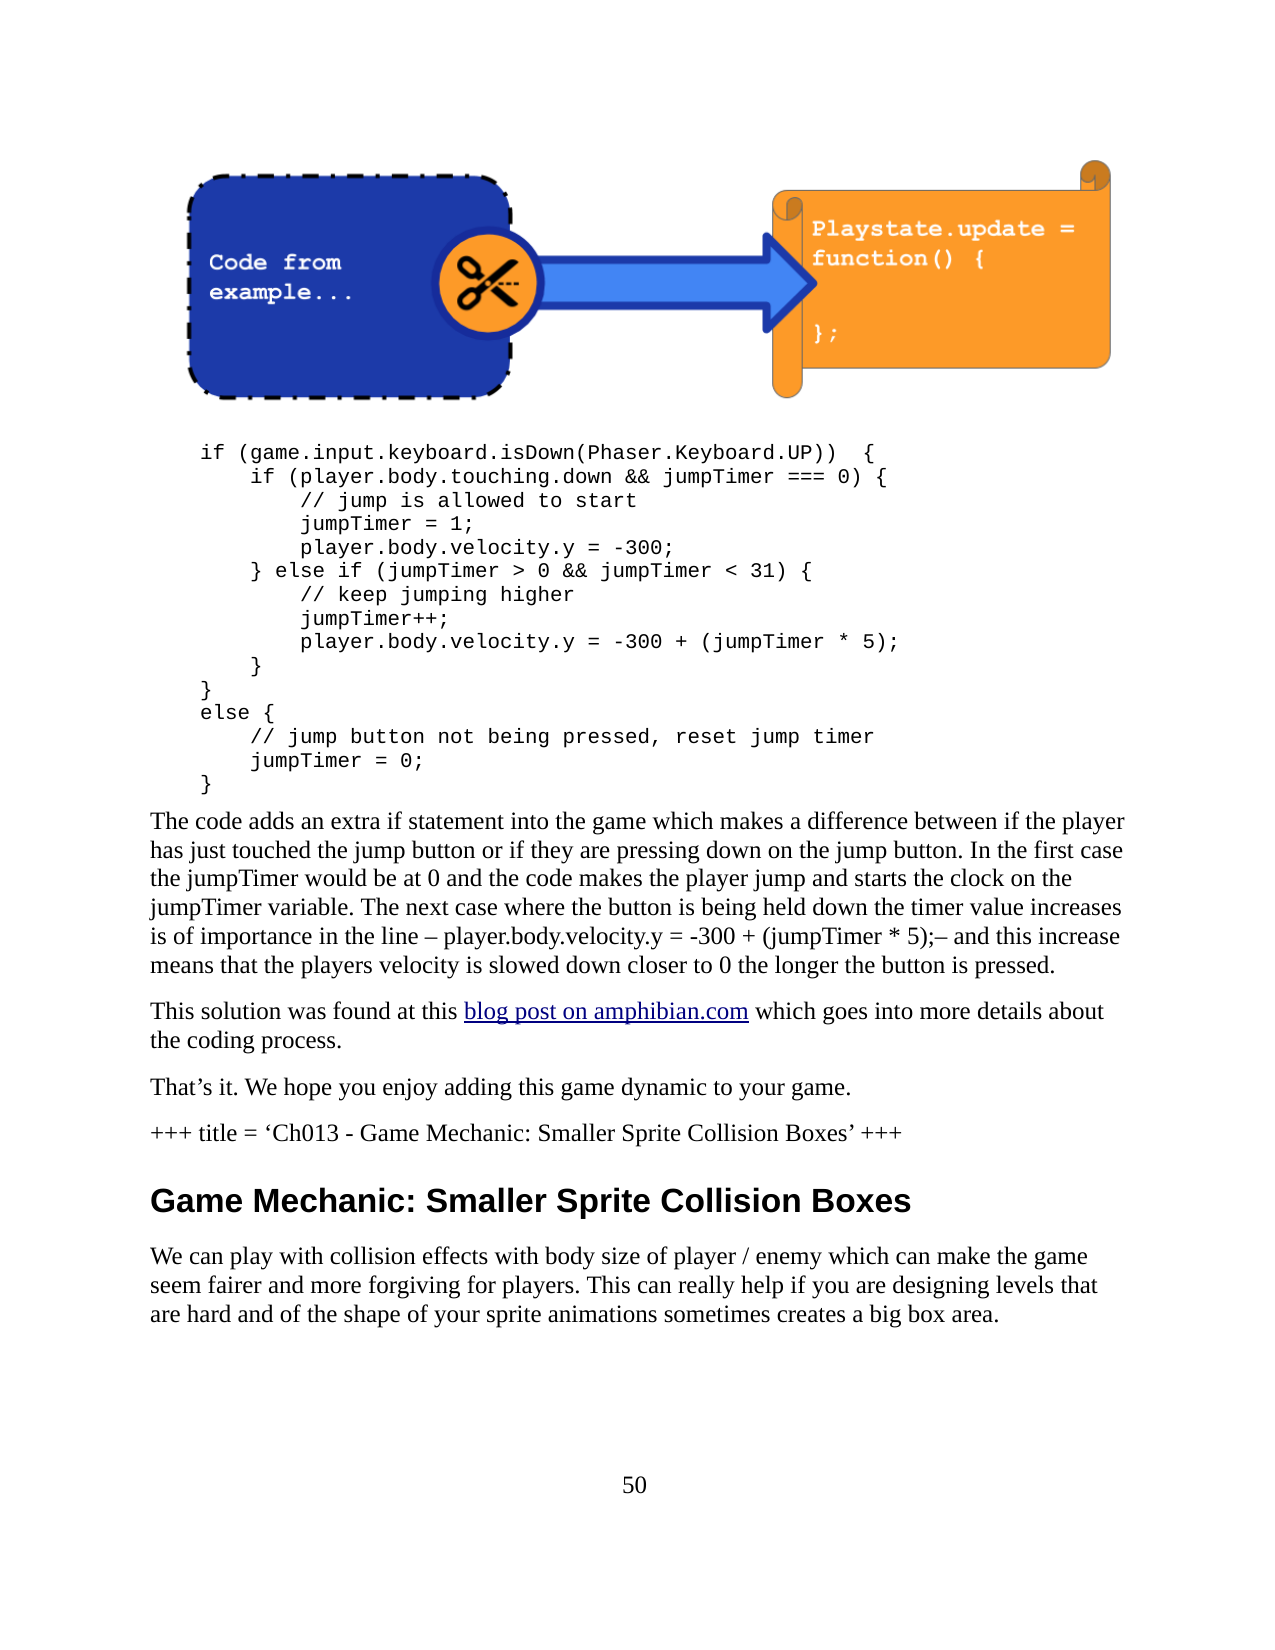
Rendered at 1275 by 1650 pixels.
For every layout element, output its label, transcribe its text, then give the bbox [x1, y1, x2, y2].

text This solution was found at this blog post on amphibian.com which goes into more details about the coding process. [150, 996, 1125, 1054]
text // jump is allowed to start [150, 489, 1125, 513]
text } [150, 679, 1125, 702]
text jumpTimer = 0; [150, 750, 1125, 773]
text else { [150, 702, 1125, 726]
text jumpTimer = 1; [150, 513, 1125, 537]
text That’s it. We hope you enjoy adding this game dynamic to your game. [150, 1072, 1125, 1101]
text We can play with collision effects with body size of player / enemy which can make the game seem fairer and more forgiving for players. This can really help if you are designing levels that are hard and of the shape of your sprite animations sometimes creates a big box area. [150, 1241, 1125, 1327]
text } else if (jumpTimer > 0 && jumpTimer < 31) { [150, 561, 1125, 584]
text player.body.velocity.y = -300 + (jumpTimer * 5); [150, 631, 1125, 655]
text } [150, 773, 1125, 797]
text } [150, 655, 1125, 679]
subtitle Game Mechanic: Smaller Sprite Collision Boxes [150, 1181, 1125, 1220]
text +++ title = ‘Ch013 - Game Mechanic: Smaller Sprite Collision Boxes’ +++ [150, 1118, 1125, 1147]
text player.body.velocity.y = -300; [150, 537, 1125, 561]
text The code adds an extra if statement into the game which makes a difference between if the player has just touched the jump button or if they are pressing down on the jump button. In the first case the jumpTimer would be at 0 and the code makes the player jump and starts the clock on the jumpTimer variable. The next case where the button is being held down the timer value increases is of importance in the line – player.body.velocity.y = -300 + (jumpTimer * 5);– and this increase means that the players velocity is slowed down closer to 0 the longer the button is pressed. [150, 806, 1125, 978]
text if (game.input.keyboard.isDown(Phaser.Keyboard.UP)) { [150, 442, 1125, 466]
text // jump button not being pressed, reset jump timer [150, 726, 1125, 750]
picture [150, 150, 1125, 434]
text jumpTimer++; [150, 608, 1125, 631]
text // keep jumping higher [150, 584, 1125, 608]
text if (player.body.touching.down && jumpTimer === 0) { [150, 466, 1125, 489]
